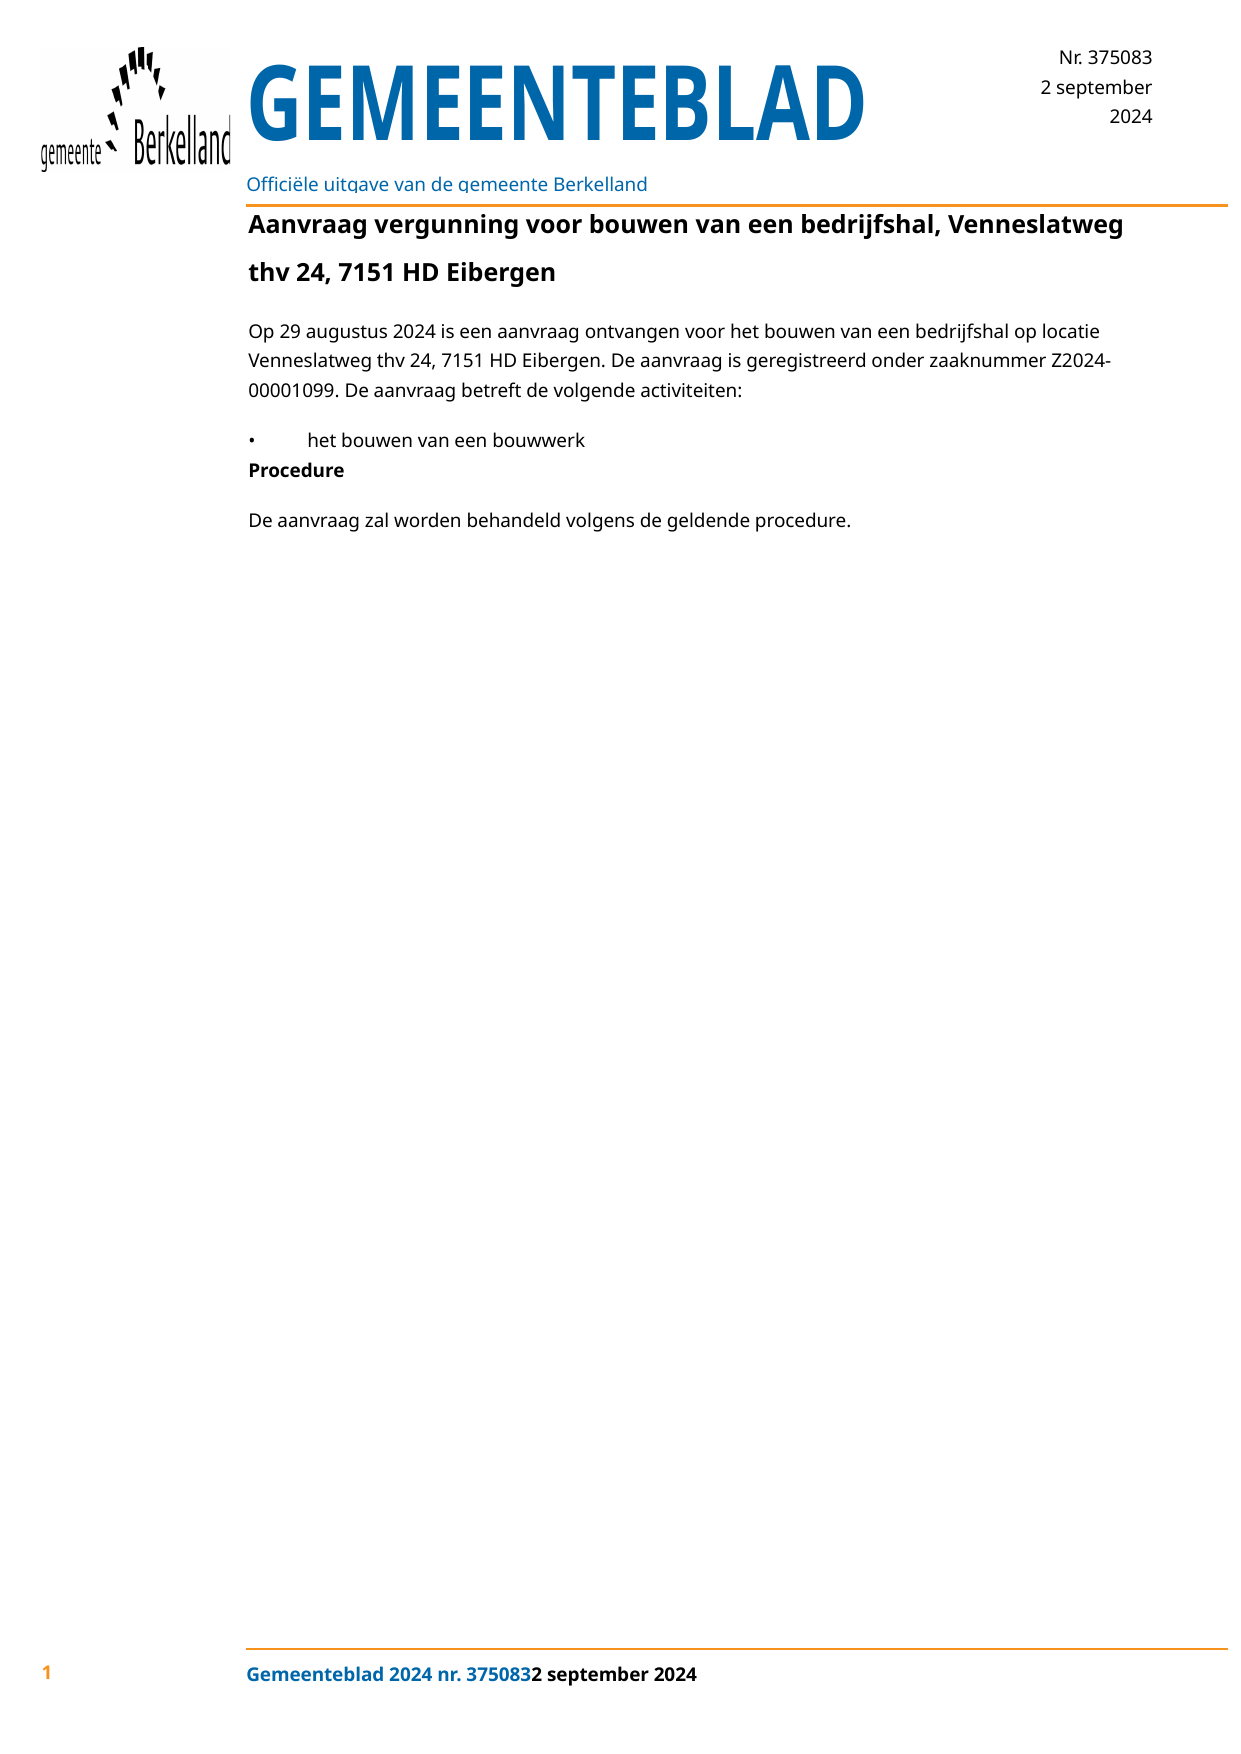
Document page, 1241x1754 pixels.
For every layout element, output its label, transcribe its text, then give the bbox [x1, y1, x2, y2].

text De aanvraag zal worden behandeld volgens de geldende procedure. [248, 507, 1152, 533]
text Aanvraag vergunning voor bouwen van een bedrijfshal, Venneslatweg thv 24, 7151 HD Eibergen [248, 207, 1152, 288]
text Op 29 augustus 2024 is een aanvraag ontvangen voor het bouwen van een bedrijfshal op locatie Venneslatweg thv 24, 7151 HD Eibergen. De aanvraag is geregistreerd onder zaaknummer Z2024-00001099. De aanvraag betreft de volgende activiteiten: [248, 318, 1152, 403]
picture [41, 47, 231, 172]
list het bouwen van een bouwwerk [248, 427, 1152, 453]
text Procedure [248, 457, 1152, 483]
